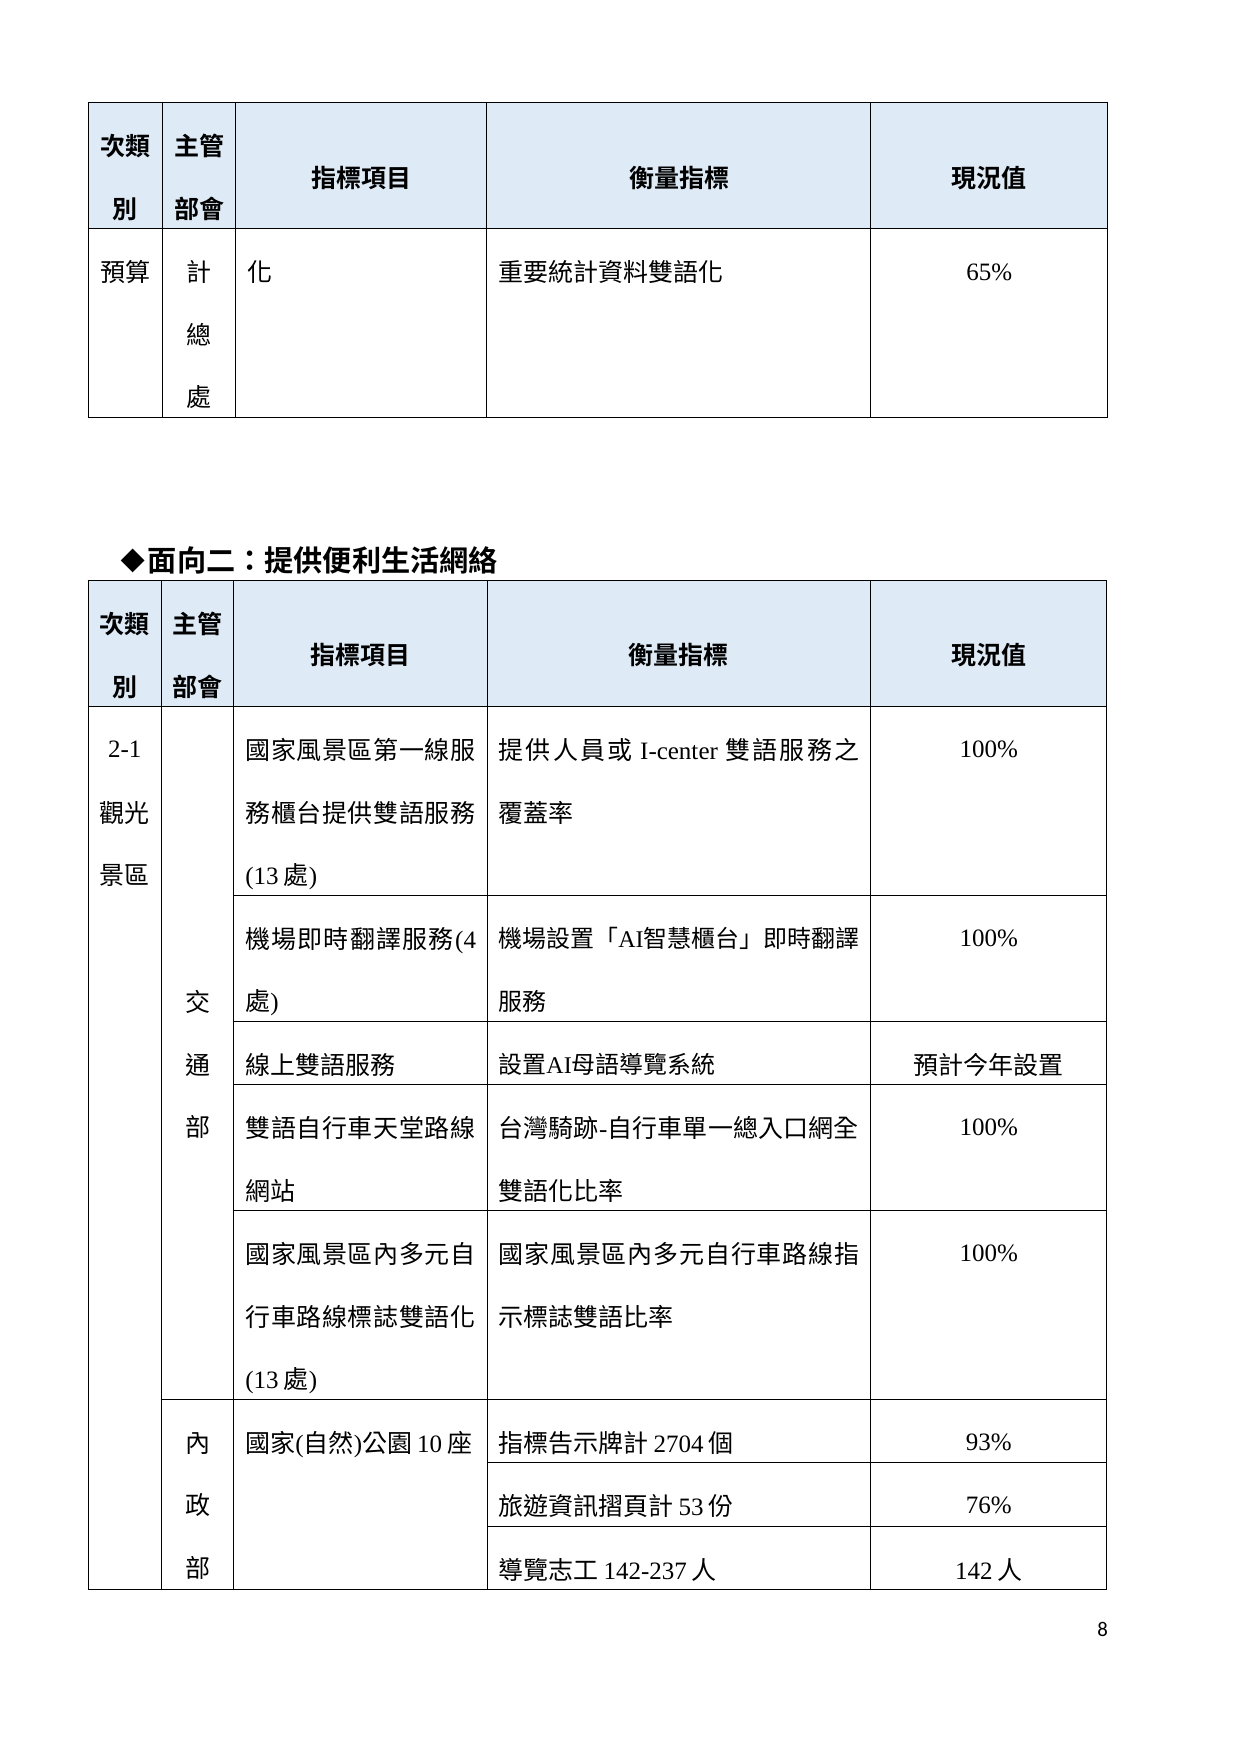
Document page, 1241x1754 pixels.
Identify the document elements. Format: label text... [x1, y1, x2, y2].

table_cell 76% [871, 1463, 1106, 1526]
table_cell 2-1觀光景區 [89, 707, 161, 1589]
table_header 現況值 [871, 103, 1107, 228]
table_cell 旅遊資訊摺頁計53份 [488, 1463, 870, 1526]
table_cell 國家風景區內多元自行車路線指示標誌雙語比率 [488, 1211, 870, 1399]
table_cell 預算 [89, 229, 162, 417]
table_cell 機場即時翻譯服務(4處) [234, 896, 487, 1021]
table_cell 100% [871, 707, 1106, 894]
table_cell 提供人員或I-center雙語服務之覆蓋率 [488, 707, 870, 894]
table_cell 100% [871, 896, 1106, 1021]
table_cell 線上雙語服務 [234, 1022, 487, 1084]
table_cell 93% [871, 1400, 1106, 1462]
table_cell 指標告示牌計2704個 [488, 1400, 870, 1462]
table_header 衡量指標 [488, 581, 870, 706]
table_header 主管 部會 [162, 581, 233, 706]
table_header 次類別 [89, 581, 161, 706]
table_cell 機場設置「AI智慧櫃台」即時翻譯服務 [488, 896, 870, 1021]
table_header 次類別 [89, 103, 162, 228]
table_cell 導覽志工142-237人 [488, 1527, 870, 1589]
table_cell 國家風景區內多元自行車路線標誌雙語化(13處) [234, 1211, 487, 1399]
table_header 現況值 [871, 581, 1106, 706]
table_cell 計 總 處 [163, 229, 235, 417]
table_cell 預計今年設置 [871, 1022, 1106, 1084]
table_cell 65% [871, 229, 1107, 417]
list 面向二：提供便利生活網絡 [118, 517, 1107, 580]
table_cell 設置AI母語導覽系統 [488, 1022, 870, 1084]
table_cell 內 政 部 [162, 1400, 233, 1589]
table_cell 化 [236, 229, 486, 417]
table_header 衡量指標 [487, 103, 870, 228]
table_cell 100% [871, 1211, 1106, 1399]
table_cell 國家(自然)公園10座 [234, 1400, 487, 1589]
table_header 主管 部會 [163, 103, 235, 228]
table_cell 142人 [871, 1527, 1106, 1589]
table_cell 100% [871, 1085, 1106, 1210]
table_cell 雙語自行車天堂路線網站 [234, 1085, 487, 1210]
table_cell 台灣騎跡-自行車單一總入口網全雙語化比率 [488, 1085, 870, 1210]
table_header 指標項目 [236, 103, 486, 228]
table_header 指標項目 [234, 581, 487, 706]
table_cell 國家風景區第一線服務櫃台提供雙語服務(13處) [234, 707, 487, 894]
table_cell 重要統計資料雙語化 [487, 229, 870, 417]
table_cell 交 通 部 [162, 707, 233, 1399]
